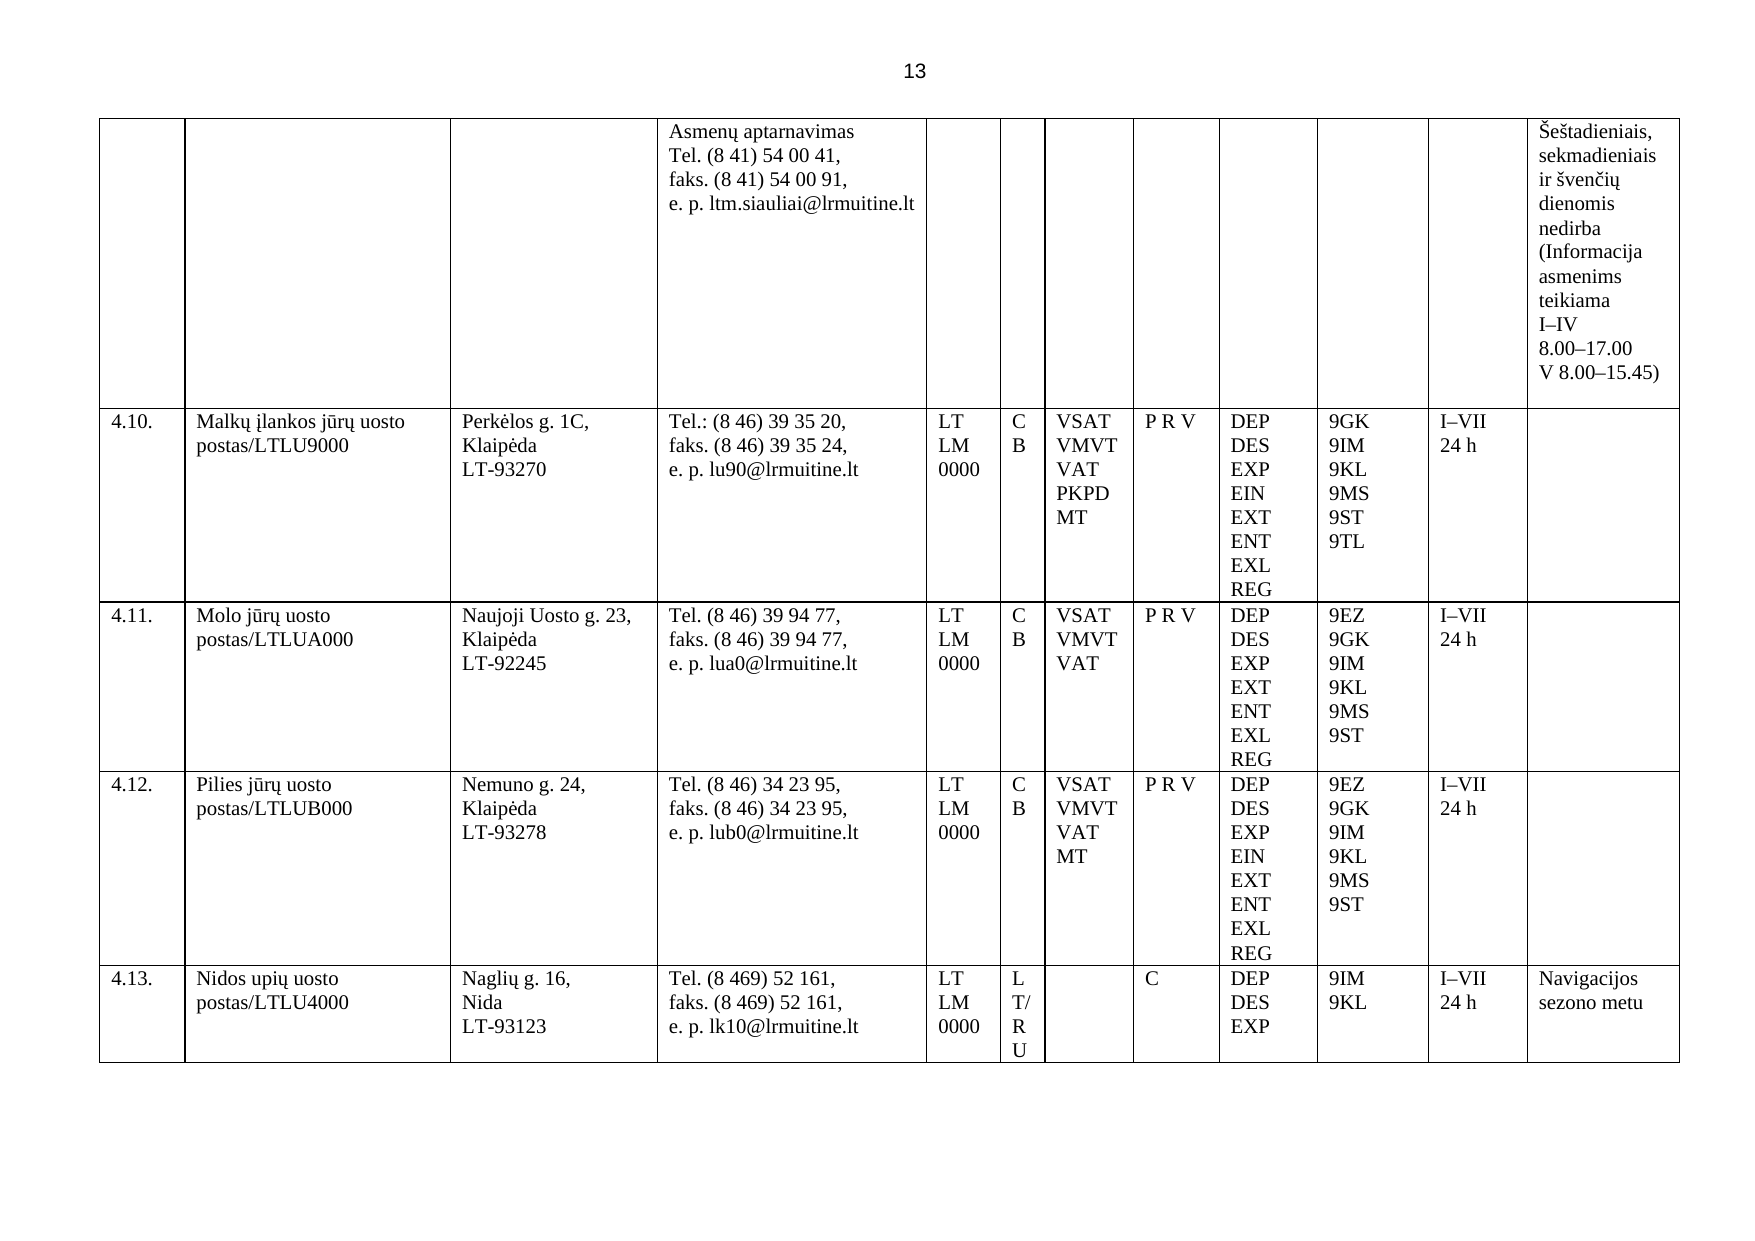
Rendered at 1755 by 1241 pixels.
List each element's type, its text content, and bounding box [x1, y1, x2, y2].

table_cell CB [1001, 603, 1044, 771]
table_cell Tel. (8 46) 34 23 95, faks. (8 46) 34 23 95, e. p. lub0@lrmuitine.lt [658, 772, 926, 964]
table_cell 9EZ 9GK 9IM 9KL 9MS 9ST [1318, 772, 1428, 964]
table_cell Perkėlos g. 1C, Klaipėda LT-93270 [451, 409, 657, 601]
table_cell [1220, 119, 1317, 408]
table_cell [1134, 119, 1219, 408]
table_cell 4.11. [100, 603, 184, 771]
table_cell [186, 119, 450, 408]
table_cell I–VII 24 h [1429, 603, 1527, 771]
table_cell DEP DES EXP [1220, 966, 1317, 1062]
table_cell Molo jūrų uosto postas/LTLUA000 [186, 603, 450, 771]
table_cell CB [1001, 409, 1044, 601]
table_cell VSAT VMVT VAT [1046, 603, 1133, 771]
table_cell Nidos upių uosto postas/LTLU4000 [186, 966, 450, 1062]
table_cell [451, 119, 657, 408]
table_cell CB [1001, 772, 1044, 964]
table_cell LT LM 0000 [927, 772, 1000, 964]
table_cell Asmenų aptarnavimas Tel. (8 41) 54 00 41, faks. (8 41) 54 00 91, e. p. ltm.siauliai@lrmuitine.lt [658, 119, 926, 408]
table_cell DEP DES EXP EXT ENT EXL REG [1220, 603, 1317, 771]
table_cell Malkų įlankos jūrų uosto postas/LTLU9000 [186, 409, 450, 601]
table_cell I–VII 24 h [1429, 772, 1527, 964]
table_cell LT LM 0000 [927, 603, 1000, 771]
table_cell Tel. (8 46) 39 94 77, faks. (8 46) 39 94 77, e. p. lua0@lrmuitine.lt [658, 603, 926, 771]
table_cell Pilies jūrų uosto postas/LTLUB000 [186, 772, 450, 964]
table_cell [1528, 772, 1679, 964]
table_cell Naujoji Uosto g. 23, Klaipėda LT-92245 [451, 603, 657, 771]
table_cell [1001, 119, 1044, 408]
table_cell VSAT VMVT VAT MT [1046, 772, 1133, 964]
table_cell C [1134, 966, 1219, 1062]
table_cell P R V [1134, 603, 1219, 771]
table_cell [1528, 409, 1679, 601]
table_cell [1318, 119, 1428, 408]
table_cell 9IM 9KL [1318, 966, 1428, 1062]
table_cell 4.10. [100, 409, 184, 601]
table_cell Navigacijos sezono metu [1528, 966, 1679, 1062]
table_cell P R V [1134, 409, 1219, 601]
table_cell 4.13. [100, 966, 184, 1062]
table_cell I–VII 24 h [1429, 966, 1527, 1062]
table_cell 9EZ 9GK 9IM 9KL 9MS 9ST [1318, 603, 1428, 771]
table_cell LT/ RU [1001, 966, 1044, 1062]
table_cell Tel. (8 469) 52 161, faks. (8 469) 52 161, e. p. lk10@lrmuitine.lt [658, 966, 926, 1062]
table_cell LT LM 0000 [927, 966, 1000, 1062]
table_cell P R V [1134, 772, 1219, 964]
table_cell [1046, 119, 1133, 408]
table_cell [100, 119, 184, 408]
table_cell DEP DES EXP EIN EXT ENT EXL REG [1220, 409, 1317, 601]
table_cell Nemuno g. 24, Klaipėda LT-93278 [451, 772, 657, 964]
table_cell VSAT VMVT VAT PKPD MT [1046, 409, 1133, 601]
table_cell Naglių g. 16, Nida LT-93123 [451, 966, 657, 1062]
table_cell [1429, 119, 1527, 408]
table_cell 9GK 9IM 9KL 9MS 9ST 9TL [1318, 409, 1428, 601]
table_cell Šeštadieniais, sekmadieniais ir švenčių dienomis nedirba (Informacija asmenims teikiama I–IV 8.00–17.00 V 8.00–15.45) [1528, 119, 1679, 408]
table_cell I–VII 24 h [1429, 409, 1527, 601]
table_cell DEP DES EXP EIN EXT ENT EXL REG [1220, 772, 1317, 964]
table_cell Tel.: (8 46) 39 35 20, faks. (8 46) 39 35 24, e. p. lu90@lrmuitine.lt [658, 409, 926, 601]
table_cell [1528, 603, 1679, 771]
table_cell LT LM 0000 [927, 409, 1000, 601]
table_cell [927, 119, 1000, 408]
table_cell 4.12. [100, 772, 184, 964]
table_cell [1046, 966, 1133, 1062]
